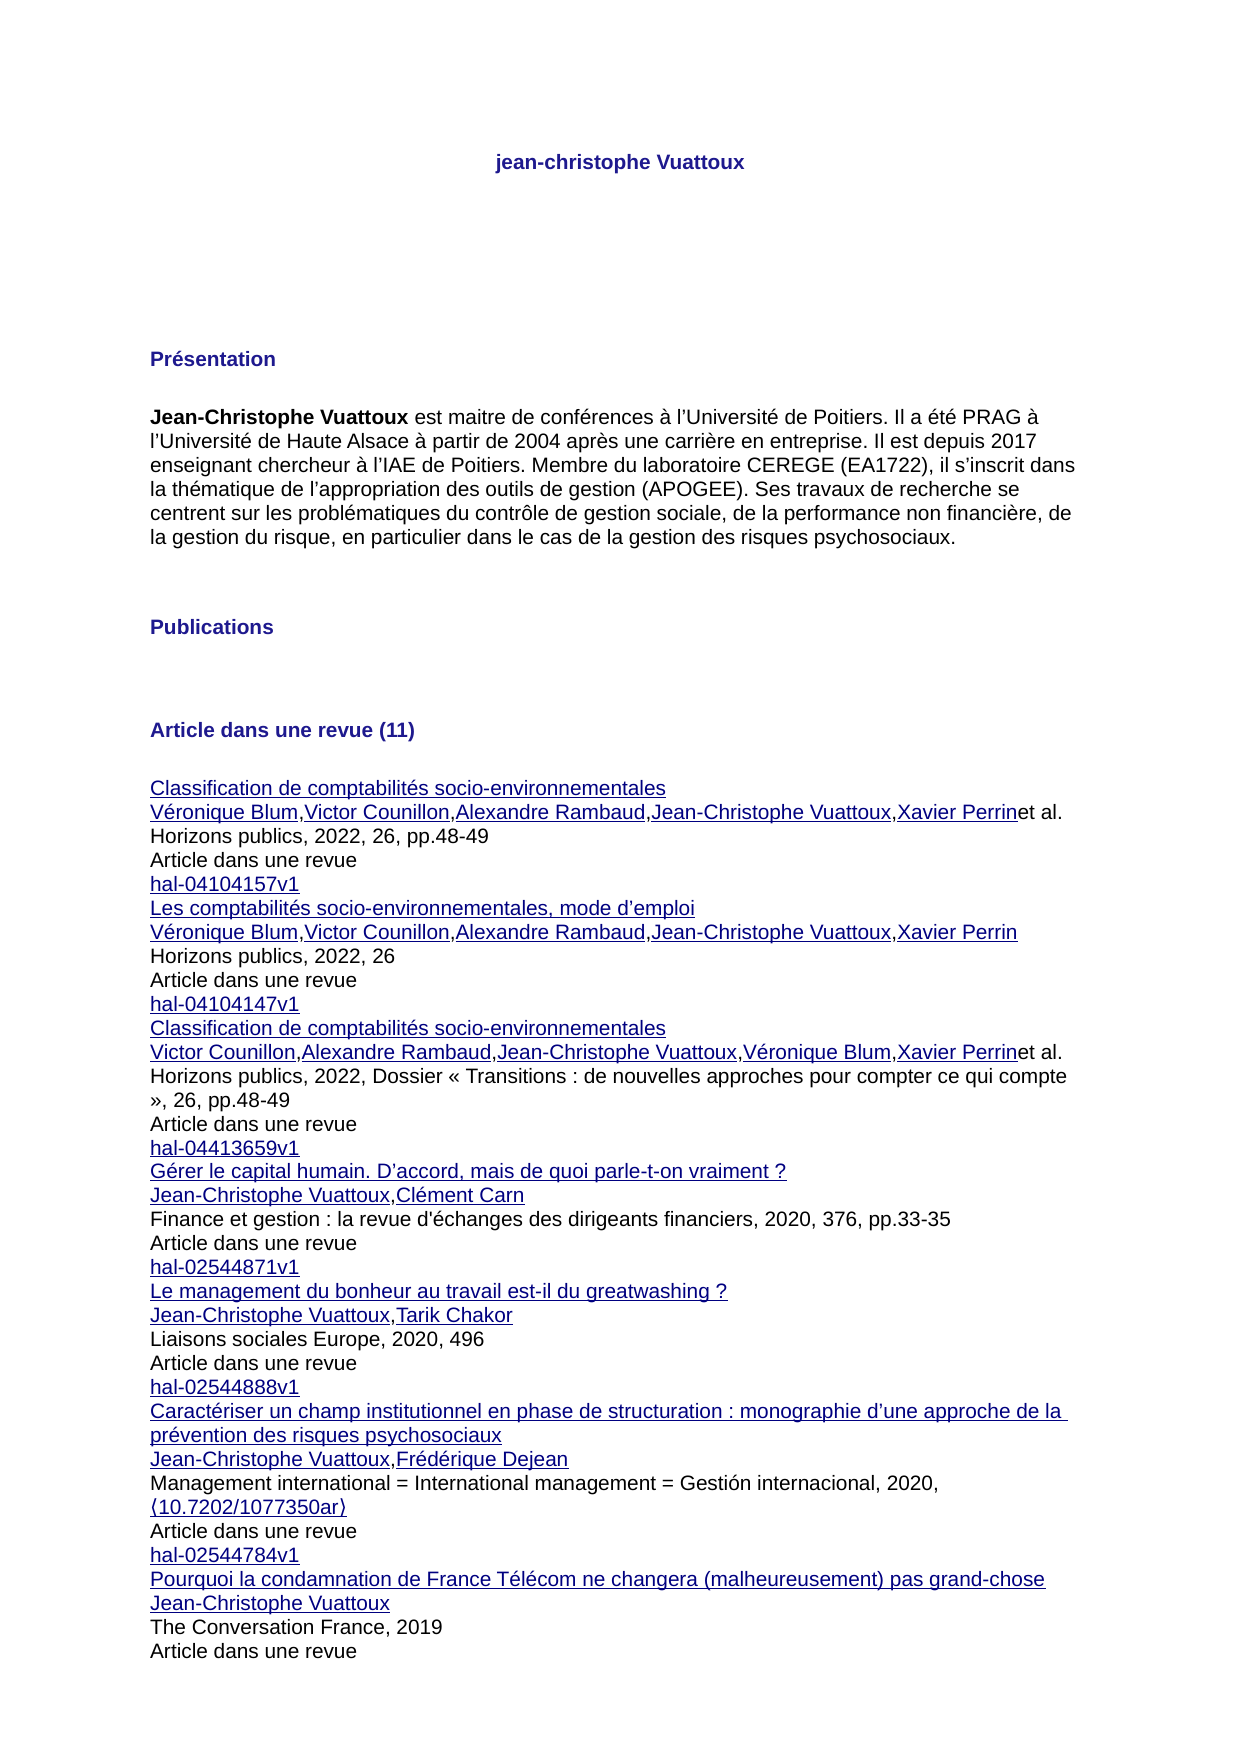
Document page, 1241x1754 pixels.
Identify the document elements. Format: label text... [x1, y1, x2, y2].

subtitle Publications [150, 614, 1090, 638]
table_cell Classification de comptabilités socio-environnementales Victor Counillon,Alexandre Rambaud,Jean-Christophe Vuattoux,Véronique Blum,Xavier Perrinet al. Horizons publics, 2022, Dossier « Transitions : de nouvelles approches pour compter ce qui compte », 26, pp.48-49 Article dans une revue hal-04413659v1 [150, 1016, 1090, 1159]
table_header Classification de comptabilités socio-environnementales Véronique Blum,Victor Counillon,Alexandre Rambaud,Jean-Christophe Vuattoux,Xavier Perrinet al. Horizons publics, 2022, 26, pp.48-49 Article dans une revue hal-04104157v1 [150, 776, 1090, 896]
table_cell Pourquoi la condamnation de France Télécom ne changera (malheureusement) pas grand-chose Jean-Christophe Vuattoux The Conversation France, 2019 Article dans une revue [150, 1567, 1090, 1662]
table_cell Le management du bonheur au travail est-il du greatwashing ? Jean-Christophe Vuattoux,Tarik Chakor Liaisons sociales Europe, 2020, 496 Article dans une revue hal-02544888v1 [150, 1279, 1090, 1399]
table_cell Gérer le capital humain. D’accord, mais de quoi parle-t-on vraiment ? Jean-Christophe Vuattoux,Clément Carn Finance et gestion : la revue d'échanges des dirigeants financiers, 2020, 376, pp.33-35 Article dans une revue hal-02544871v1 [150, 1159, 1090, 1279]
subtitle jean-christophe Vuattoux [150, 150, 1090, 174]
subtitle Article dans une revue (11) [150, 718, 1090, 742]
table_cell Les comptabilités socio-environnementales, mode d’emploi Véronique Blum,Victor Counillon,Alexandre Rambaud,Jean-Christophe Vuattoux,Xavier Perrin Horizons publics, 2022, 26 Article dans une revue hal-04104147v1 [150, 896, 1090, 1016]
table_cell Caractériser un champ institutionnel en phase de structuration : monographie d’une approche de la prévention des risques psychosociaux Jean-Christophe Vuattoux,Frédérique Dejean Management international = International management = Gestión internacional, 2020, ⟨10.7202/1077350ar⟩ Article dans une revue hal-02544784v1 [150, 1399, 1090, 1567]
subtitle Présentation [150, 347, 1090, 371]
text Jean-Christophe Vuattoux est maitre de conférences à l’Université de Poitiers. Il a été PRAG à l’Université de Haute Alsace à partir de 2004 après une carrière en entreprise. Il est depuis 2017 enseignant chercheur à l’IAE de Poitiers. Membre du laboratoire CEREGE (EA1722), il s’inscrit dans la thématique de l’appropriation des outils de gestion (APOGEE). Ses travaux de recherche se centrent sur les problématiques du contrôle de gestion sociale, de la performance non financière, de la gestion du risque, en particulier dans le cas de la gestion des risques psychosociaux. [150, 405, 1090, 549]
